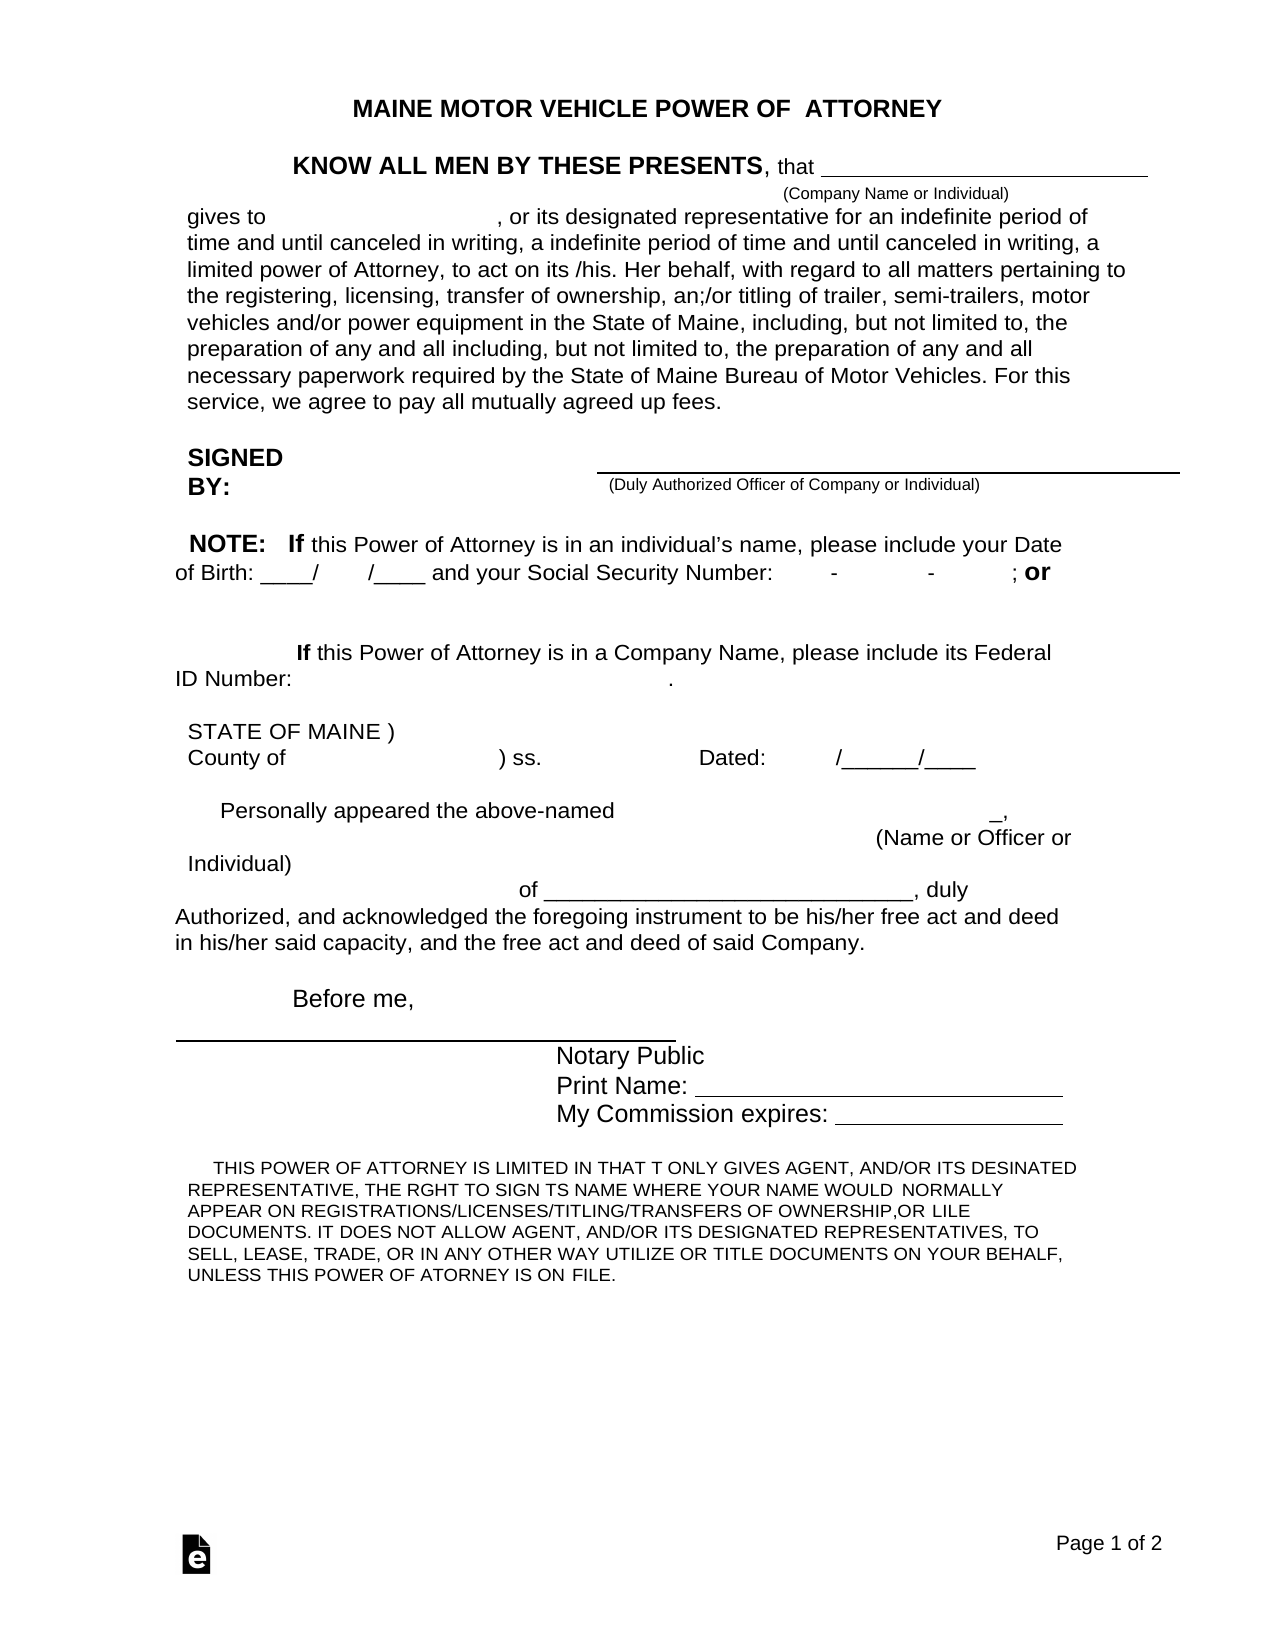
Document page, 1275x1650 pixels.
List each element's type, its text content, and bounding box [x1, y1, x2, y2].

subtitle SIGNED BY: [187, 443, 333, 500]
text KNOW ALL MEN BY THESE PRESENTS, that [292, 151, 1160, 180]
text If this Power of Attorney is in a Company Name, please include its Federal ID Number: . [175, 640, 1063, 691]
text County of ) ss. Dated: /______/____ [187, 745, 1160, 771]
text Notary Public [175, 1042, 1085, 1070]
text (Duly Authorized Officer of Company or Individual) [608, 475, 1160, 494]
subtitle MAINE MOTOR VEHICLE POWER OF ATTORNEY [352, 94, 1160, 123]
text Personally appeared the above-named _, [220, 798, 1160, 823]
subtitle Before me, [292, 984, 1160, 1013]
text (Company Name or Individual) [783, 183, 1160, 203]
text (Name or Officer or [175, 824, 1071, 850]
text THIS POWER OF ATTORNEY IS LIMITED IN THAT T ONLY GIVES AGENT, AND/OR ITS DESINATED REPRESENTATIVE, THE RGHT TO SIGN TS NAME WHERE YOUR NAME WOULD NORMALLY APPEAR ON REGISTRATIONS/LICENSES/TITLING/TRANSFERS OF OWNERSHIP,OR LILE DOCUMENTS. IT DOES NOT ALLOW AGENT, AND/OR ITS DESIGNATED REPRESENTATIVES, TO SELL, LEASE, TRADE, OR IN ANY OTHER WAY UTILIZE OR TITLE DOCUMENTS ON YOUR BEHALF, UNLESS THIS POWER OF ATORNEY IS ON FILE. [187, 1158, 1079, 1285]
text Print Name: My Commission expires: [556, 1071, 1058, 1128]
text of _____________________________, duly Authorized, and acknowledged the foregoing instrument to be his/her free act and deed in his/her said capacity, and the free act and deed of said Company. [175, 877, 1071, 955]
text Individual) [187, 851, 1160, 876]
text NOTE: If this Power of Attorney is in an individual’s name, please include your Date of Birth: ____/ /____ and your Social Security Number: - - ; or [175, 529, 1071, 586]
text STATE OF MAINE ) [187, 719, 1160, 744]
text gives to , or its designated representative for an indefinite period of time and until canceled in writing, a indefinite period of time and until canceled in writing, a limited power of Attorney, to act on its /his. Her behalf, with regard to all matters pertaining to the registering, licensing, transfer of ownership, an;/or titling of trailer, semi-trailers, motor vehicles and/or power equipment in the State of Maine, including, but not limited to, the preparation of any and all including, but not limited to, the preparation of any and all necessary paperwork required by the State of Maine Bureau of Motor Vehicles. For this service, we agree to pay all mutually agreed up fees. [187, 204, 1136, 414]
